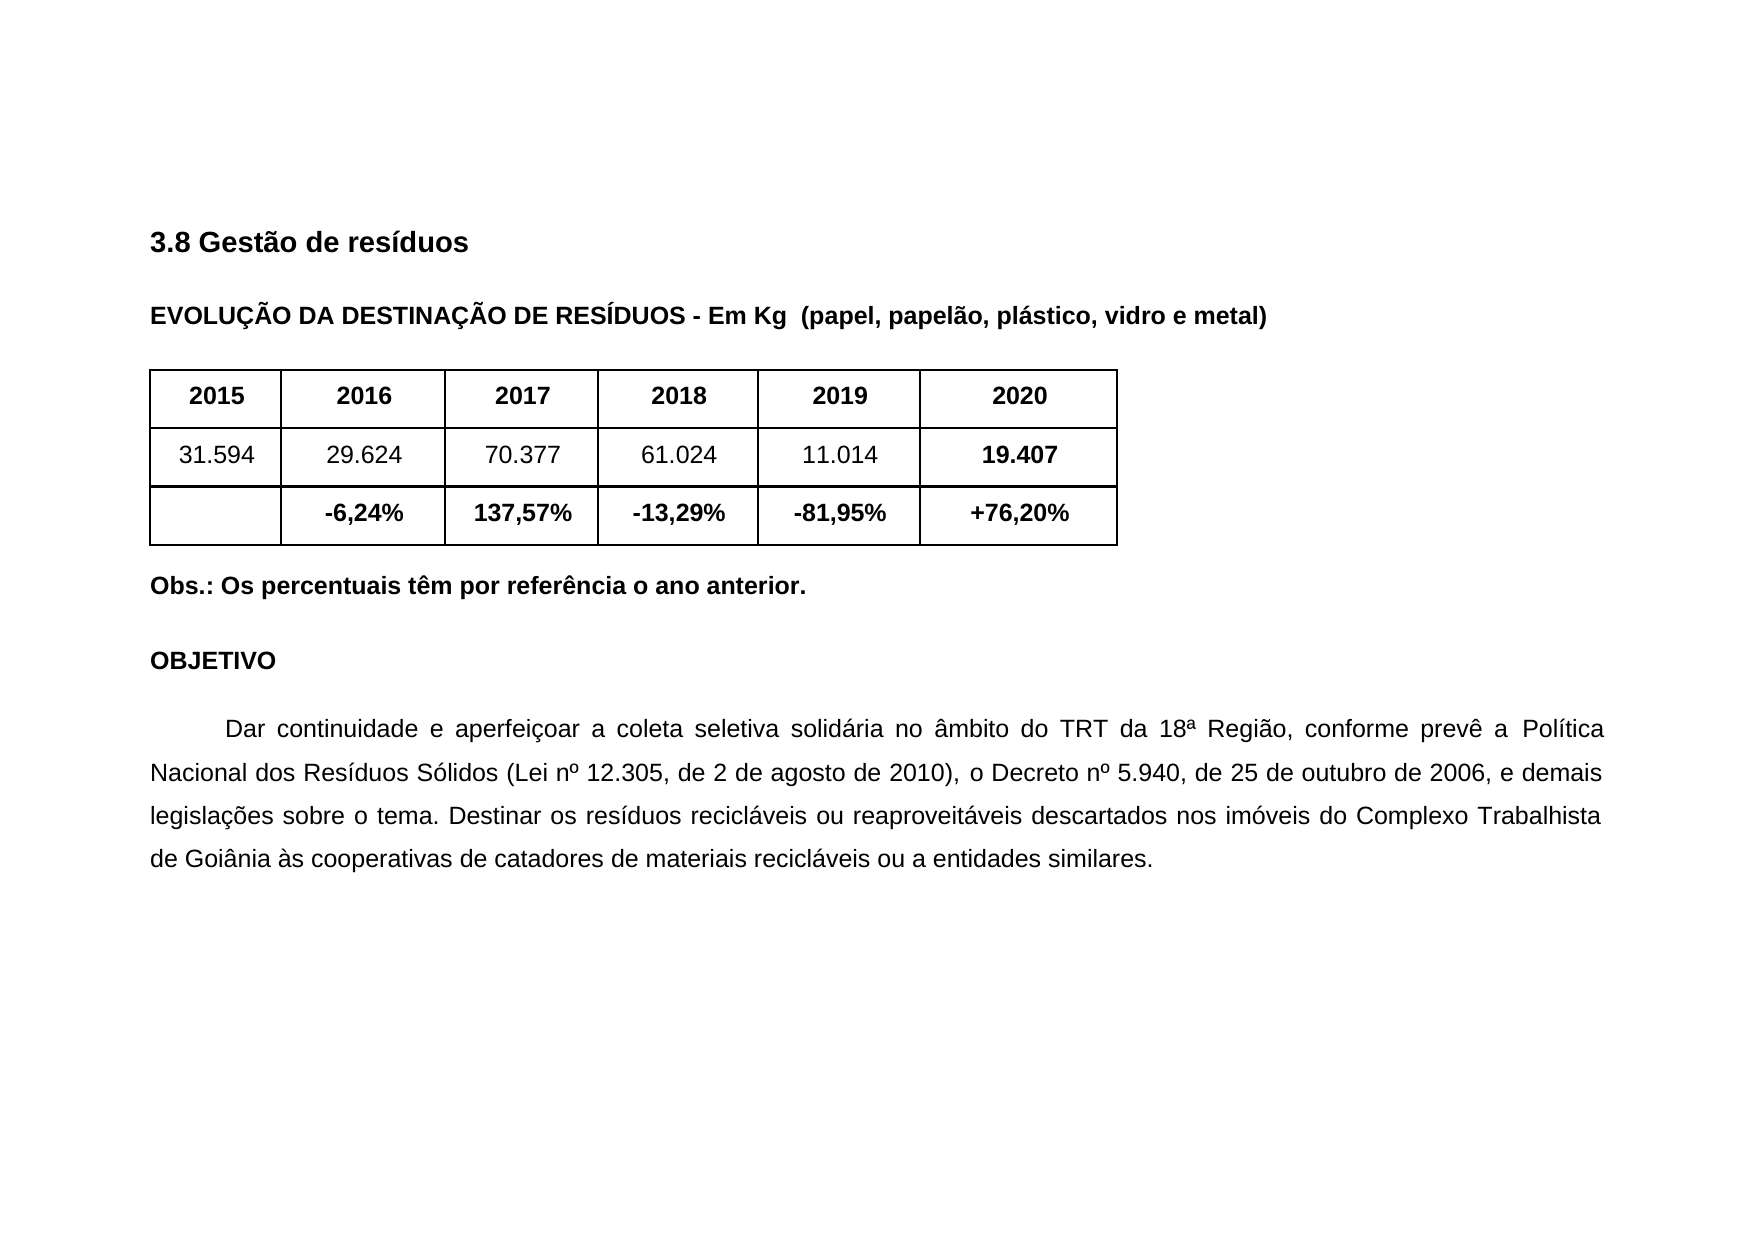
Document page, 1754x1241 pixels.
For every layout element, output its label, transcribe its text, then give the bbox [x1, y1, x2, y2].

table_cell -81,95% [759, 488, 919, 544]
table_cell 70.377 [446, 429, 597, 485]
text OBJETIVO [150, 646, 1604, 675]
table_cell 11.014 [759, 429, 919, 485]
text EVOLUÇÃO DA DESTINAÇÃO DE RESÍDUOS - Em Kg (papel, papelão, plástico, vidro e metal) [150, 301, 1604, 329]
text Dar continuidade e aperfeiçoar a coleta seletiva solidária no âmbito do TRT da 18ª Região, conforme prevê a Política Nacional dos Resíduos Sólidos (Lei nº 12.305, de 2 de agosto de 2010), o Decreto nº 5.940, de 25 de outubro de 2006, e demais legislações sobre o tema. Destinar os resíduos recicláveis ou reaproveitáveis descartados nos imóveis do Complexo Trabalhista de Goiânia às cooperativas de catadores de materiais recicláveis ou a entidades similares. [150, 714, 1604, 873]
table_header 2017 [446, 371, 597, 427]
table_cell 29.624 [282, 429, 444, 485]
table_cell [151, 488, 280, 544]
table_header 2016 [282, 371, 444, 427]
table_cell 31.594 [151, 429, 280, 485]
table_cell 137,57% [446, 488, 597, 544]
table_header 2018 [599, 371, 757, 427]
table_cell 19.407 [921, 429, 1116, 485]
table_cell 61.024 [599, 429, 757, 485]
table_header 2020 [921, 371, 1116, 427]
text 3.8 Gestão de resíduos [150, 225, 1604, 259]
table_cell -13,29% [599, 488, 757, 544]
table_header 2015 [151, 371, 280, 427]
table_cell +76,20% [921, 488, 1116, 544]
text Obs.: Os percentuais têm por referência o ano anterior. [150, 571, 1604, 599]
table_header 2019 [759, 371, 919, 427]
table_cell -6,24% [282, 488, 444, 544]
